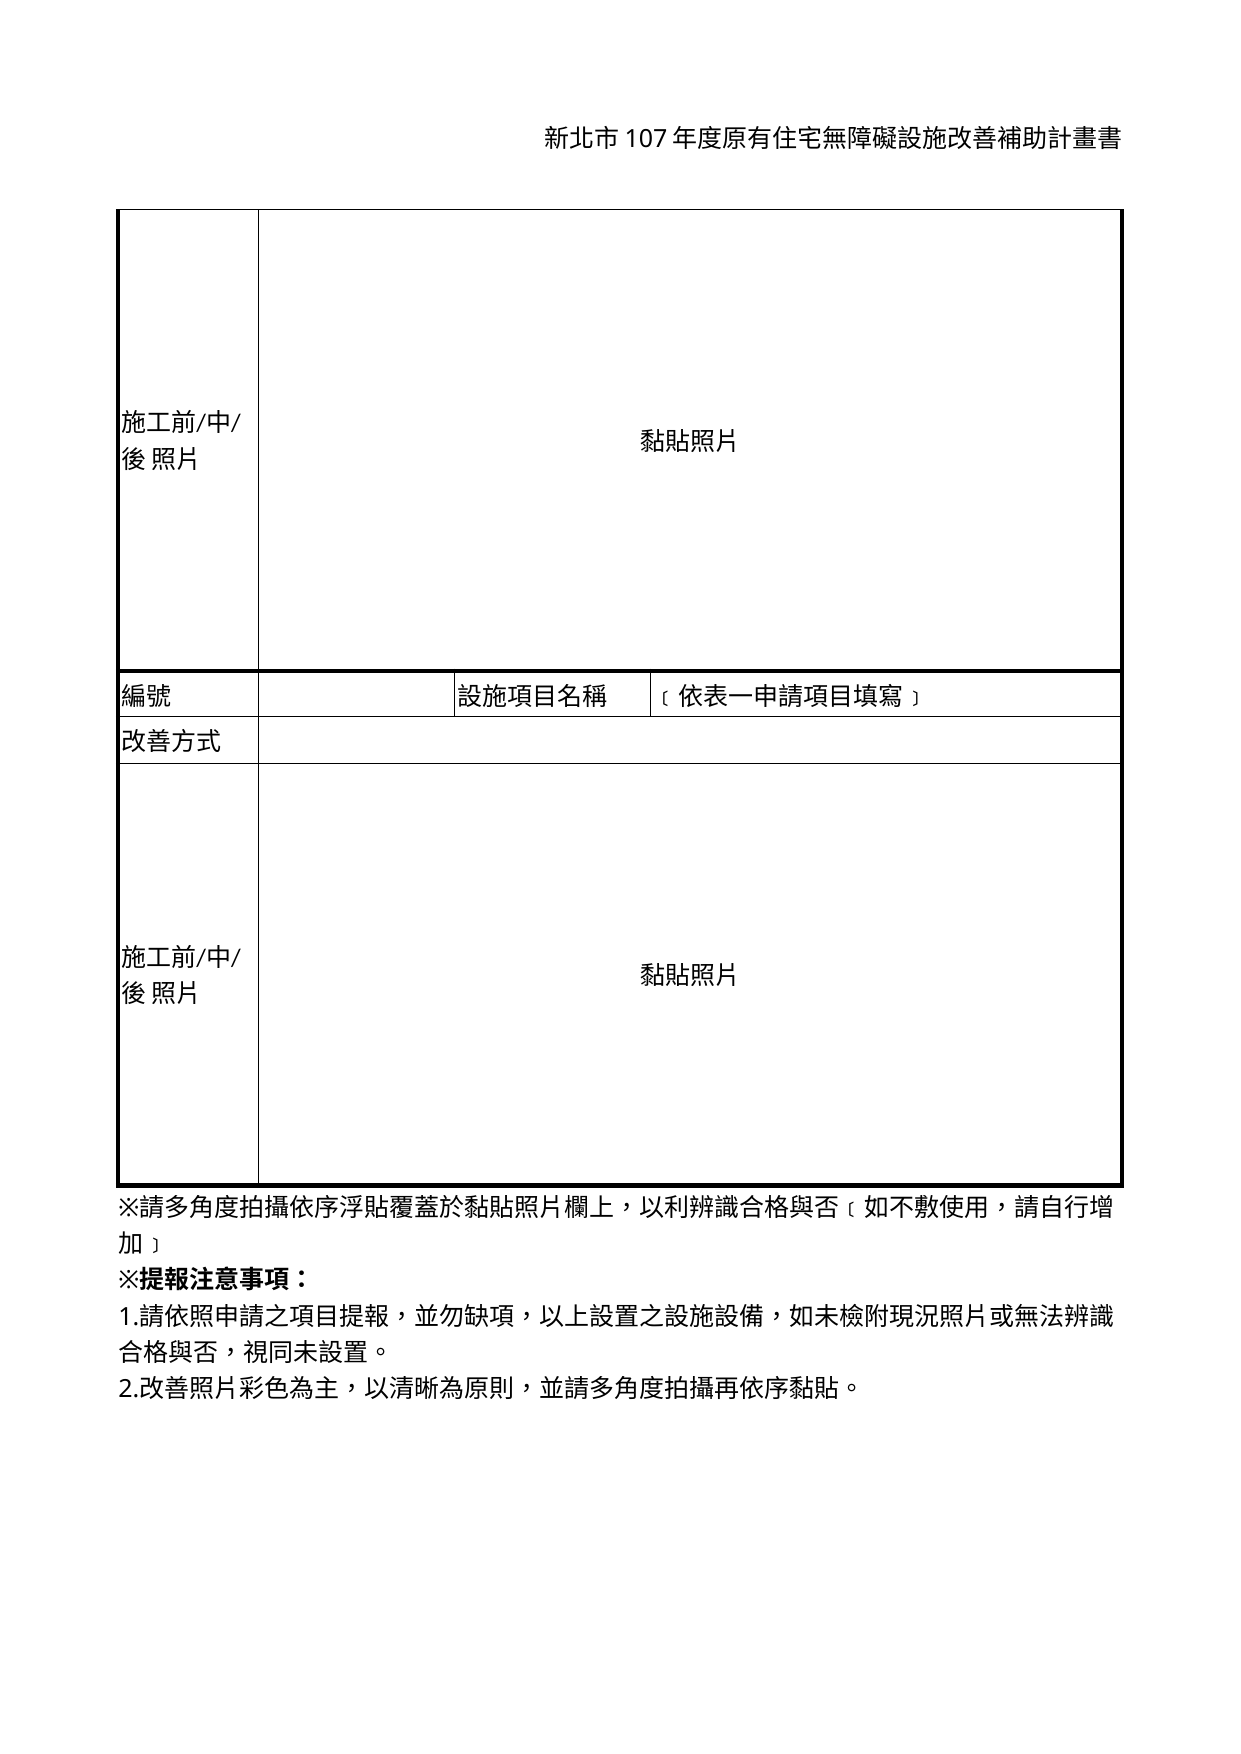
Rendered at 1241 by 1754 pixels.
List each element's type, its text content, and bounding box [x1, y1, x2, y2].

table_cell [259, 717, 1120, 763]
text ※請多角度拍攝依序浮貼覆蓋於黏貼照片欄上，以利辨識合格與否﹝如不敷使用，請自行增加﹞ [118, 1188, 1122, 1260]
table_cell ﹝依表一申請項目填寫﹞ [651, 673, 1120, 716]
text 1.請依照申請之項目提報，並勿缺項，以上設置之設施設備，如未檢附現況照片或無法辨識合格與否，視同未設置。 [118, 1296, 1122, 1369]
table_cell 施工前/中/後 照片 [120, 764, 258, 1183]
text 2.改善照片彩色為主，以清晰為原則，並請多角度拍攝再依序黏貼。 [118, 1369, 1122, 1405]
text ※提報注意事項： [118, 1260, 1122, 1296]
table_cell 黏貼照片 [259, 210, 1120, 668]
table_cell 編號 [120, 673, 258, 716]
table_cell 施工前/中/後 照片 [120, 210, 258, 668]
table_cell 黏貼照片 [259, 764, 1120, 1183]
table_cell 改善方式 [120, 717, 258, 763]
table_cell 設施項目名稱 [455, 673, 650, 716]
table_cell [259, 673, 454, 716]
